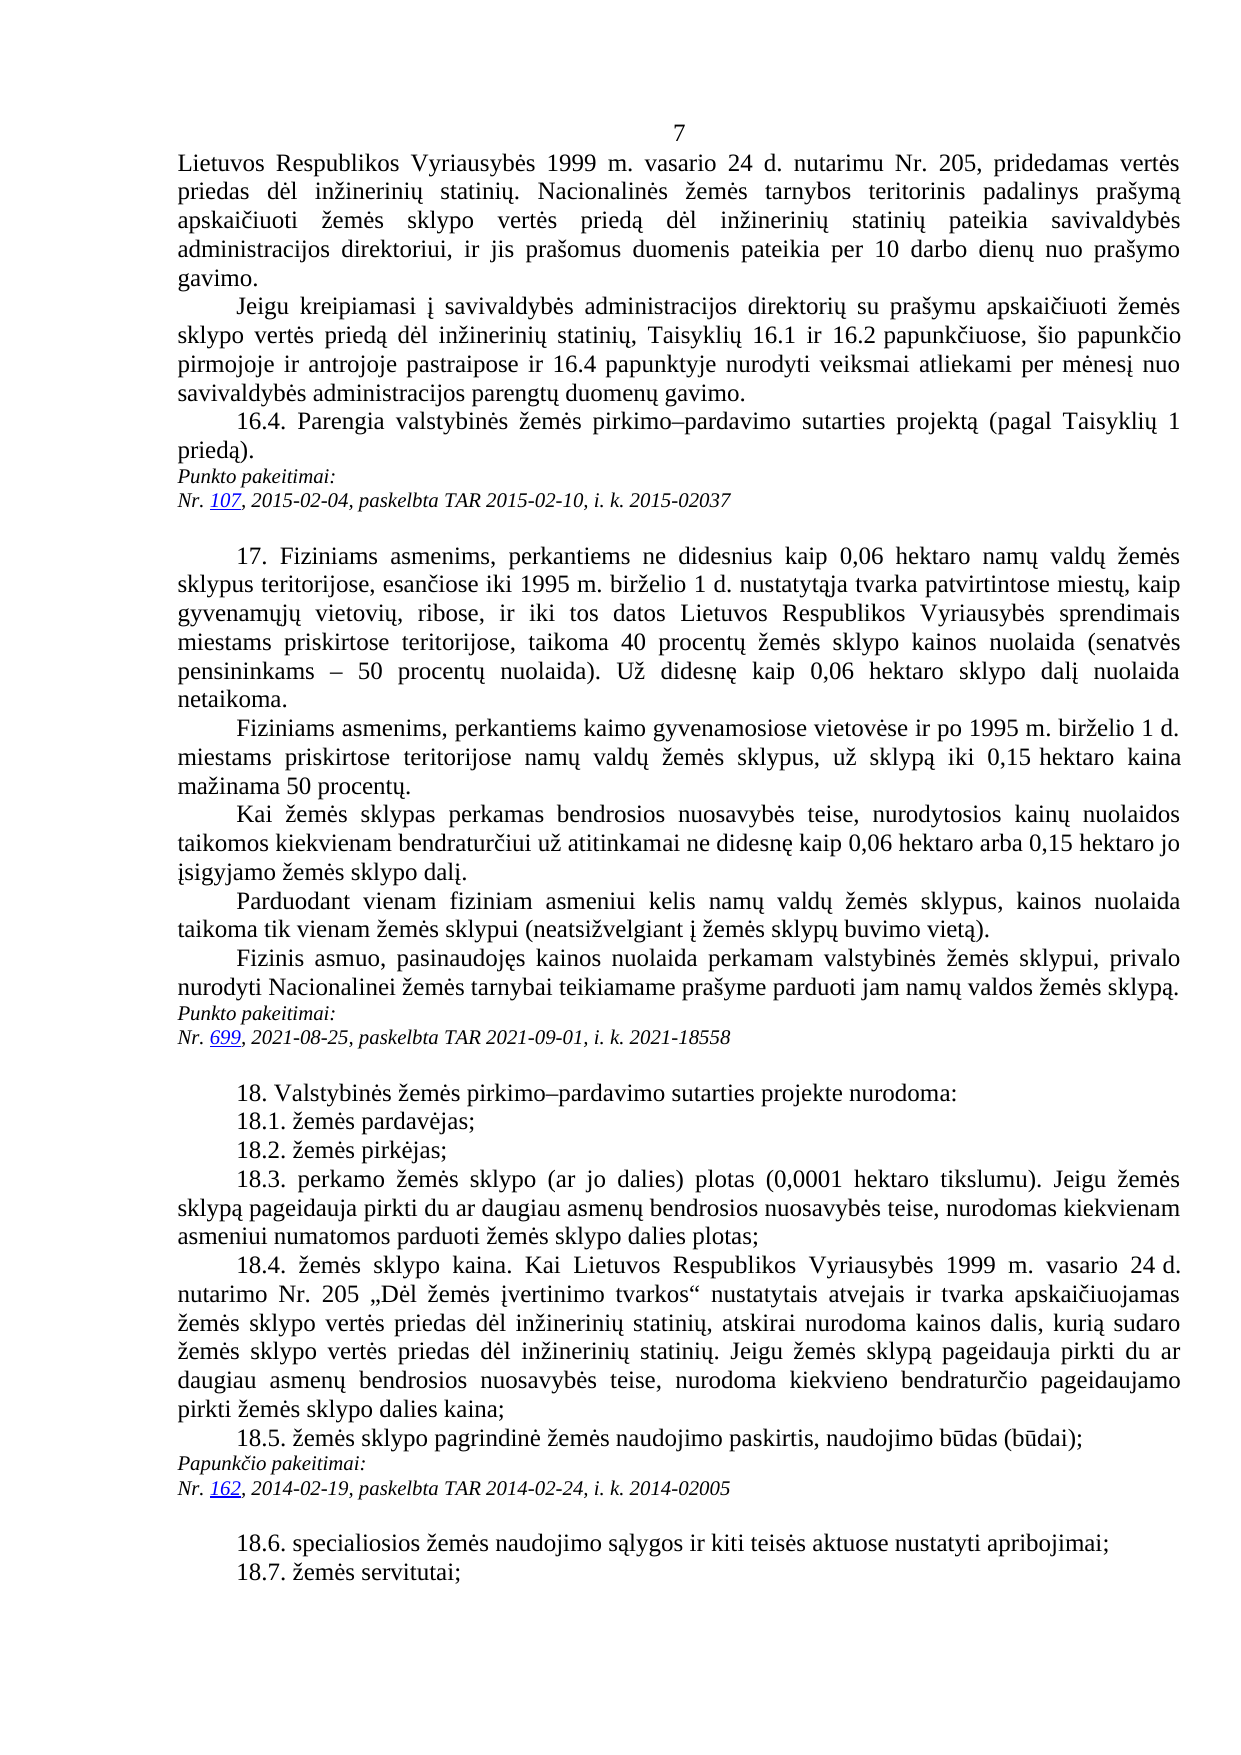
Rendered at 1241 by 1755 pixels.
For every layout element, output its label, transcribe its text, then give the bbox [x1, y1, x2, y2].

text 18.7. žemės servitutai; [177, 1557, 1181, 1586]
text Lietuvos Respublikos Vyriausybės 1999 m. vasario 24 d. nutarimu Nr. 205, pridedamas vertės priedas dėl inžinerinių statinių. Nacionalinės žemės tarnybos teritorinis padalinys prašymą apskaičiuoti žemės sklypo vertės priedą dėl inžinerinių statinių pateikia savivaldybės administracijos direktoriui, ir jis prašomus duomenis pateikia per 10 darbo dienų nuo prašymo gavimo. [177, 148, 1181, 291]
text Jeigu kreipiamasi į savivaldybės administracijos direktorių su prašymu apskaičiuoti žemės sklypo vertės priedą dėl inžinerinių statinių, Taisyklių 16.1 ir 16.2 papunkčiuose, šio papunkčio pirmojoje ir antrojoje pastraipose ir 16.4 papunktyje nurodyti veiksmai atliekami per mėnesį nuo savivaldybės administracijos parengtų duomenų gavimo. [177, 291, 1181, 406]
text Nr. 699, 2021-08-25, paskelbta TAR 2021-09-01, i. k. 2021-18558 [177, 1025, 1181, 1049]
text Punkto pakeitimai: [177, 1001, 1181, 1025]
text Kai žemės sklypas perkamas bendrosios nuosavybės teise, nurodytosios kainų nuolaidos taikomos kiekvienam bendraturčiui už atitinkamai ne didesnę kaip 0,06 hektaro arba 0,15 hektaro jo įsigyjamo žemės sklypo dalį. [177, 799, 1181, 886]
text 16.4. Parengia valstybinės žemės pirkimo–pardavimo sutarties projektą (pagal Taisyklių 1 priedą). [177, 406, 1181, 464]
text 17. Fiziniams asmenims, perkantiems ne didesnius kaip 0,06 hektaro namų valdų žemės sklypus teritorijose, esančiose iki 1995 m. birželio 1 d. nustatytąja tvarka patvirtintose miestų, kaip gyvenamųjų vietovių, ribose, ir iki tos datos Lietuvos Respublikos Vyriausybės sprendimais miestams priskirtose teritorijose, taikoma 40 procentų žemės sklypo kainos nuolaida (senatvės pensininkams – 50 procentų nuolaida). Už didesnę kaip 0,06 hektaro sklypo dalį nuolaida netaikoma. [177, 541, 1181, 713]
text 18.3. perkamo žemės sklypo (ar jo dalies) plotas (0,0001 hektaro tikslumu). Jeigu žemės sklypą pageidauja pirkti du ar daugiau asmenų bendrosios nuosavybės teise, nurodomas kiekvienam asmeniui numatomos parduoti žemės sklypo dalies plotas; [177, 1164, 1181, 1250]
text Fiziniams asmenims, perkantiems kaimo gyvenamosiose vietovėse ir po 1995 m. birželio 1 d. miestams priskirtose teritorijose namų valdų žemės sklypus, už sklypą iki 0,15 hektaro kaina mažinama 50 procentų. [177, 713, 1181, 799]
text 18.5. žemės sklypo pagrindinė žemės naudojimo paskirtis, naudojimo būdas (būdai); [177, 1423, 1181, 1451]
text Papunkčio pakeitimai: [177, 1451, 1181, 1475]
text Fizinis asmuo, pasinaudojęs kainos nuolaida perkamam valstybinės žemės sklypui, privalo nurodyti Nacionalinei žemės tarnybai teikiamame prašyme parduoti jam namų valdos žemės sklypą. [177, 943, 1181, 1001]
text 18.2. žemės pirkėjas; [177, 1135, 1181, 1164]
text 18.1. žemės pardavėjas; [177, 1106, 1181, 1135]
text Nr. 107, 2015-02-04, paskelbta TAR 2015-02-10, i. k. 2015-02037 [177, 488, 1181, 512]
text 18.6. specialiosios žemės naudojimo sąlygos ir kiti teisės aktuose nustatyti apribojimai; [177, 1528, 1181, 1557]
text 18.4. žemės sklypo kaina. Kai Lietuvos Respublikos Vyriausybės 1999 m. vasario 24 d. nutarimo Nr. 205 „Dėl žemės įvertinimo tvarkos“ nustatytais atvejais ir tvarka apskaičiuojamas žemės sklypo vertės priedas dėl inžinerinių statinių, atskirai nurodoma kainos dalis, kurią sudaro žemės sklypo vertės priedas dėl inžinerinių statinių. Jeigu žemės sklypą pageidauja pirkti du ar daugiau asmenų bendrosios nuosavybės teise, nurodoma kiekvieno bendraturčio pageidaujamo pirkti žemės sklypo dalies kaina; [177, 1250, 1181, 1423]
text 18. Valstybinės žemės pirkimo–pardavimo sutarties projekte nurodoma: [177, 1078, 1181, 1106]
text Punkto pakeitimai: [177, 464, 1181, 488]
text Parduodant vienam fiziniam asmeniui kelis namų valdų žemės sklypus, kainos nuolaida taikoma tik vienam žemės sklypui (neatsižvelgiant į žemės sklypų buvimo vietą). [177, 886, 1181, 943]
text Nr. 162, 2014-02-19, paskelbta TAR 2014-02-24, i. k. 2014-02005 [177, 1475, 1181, 1499]
